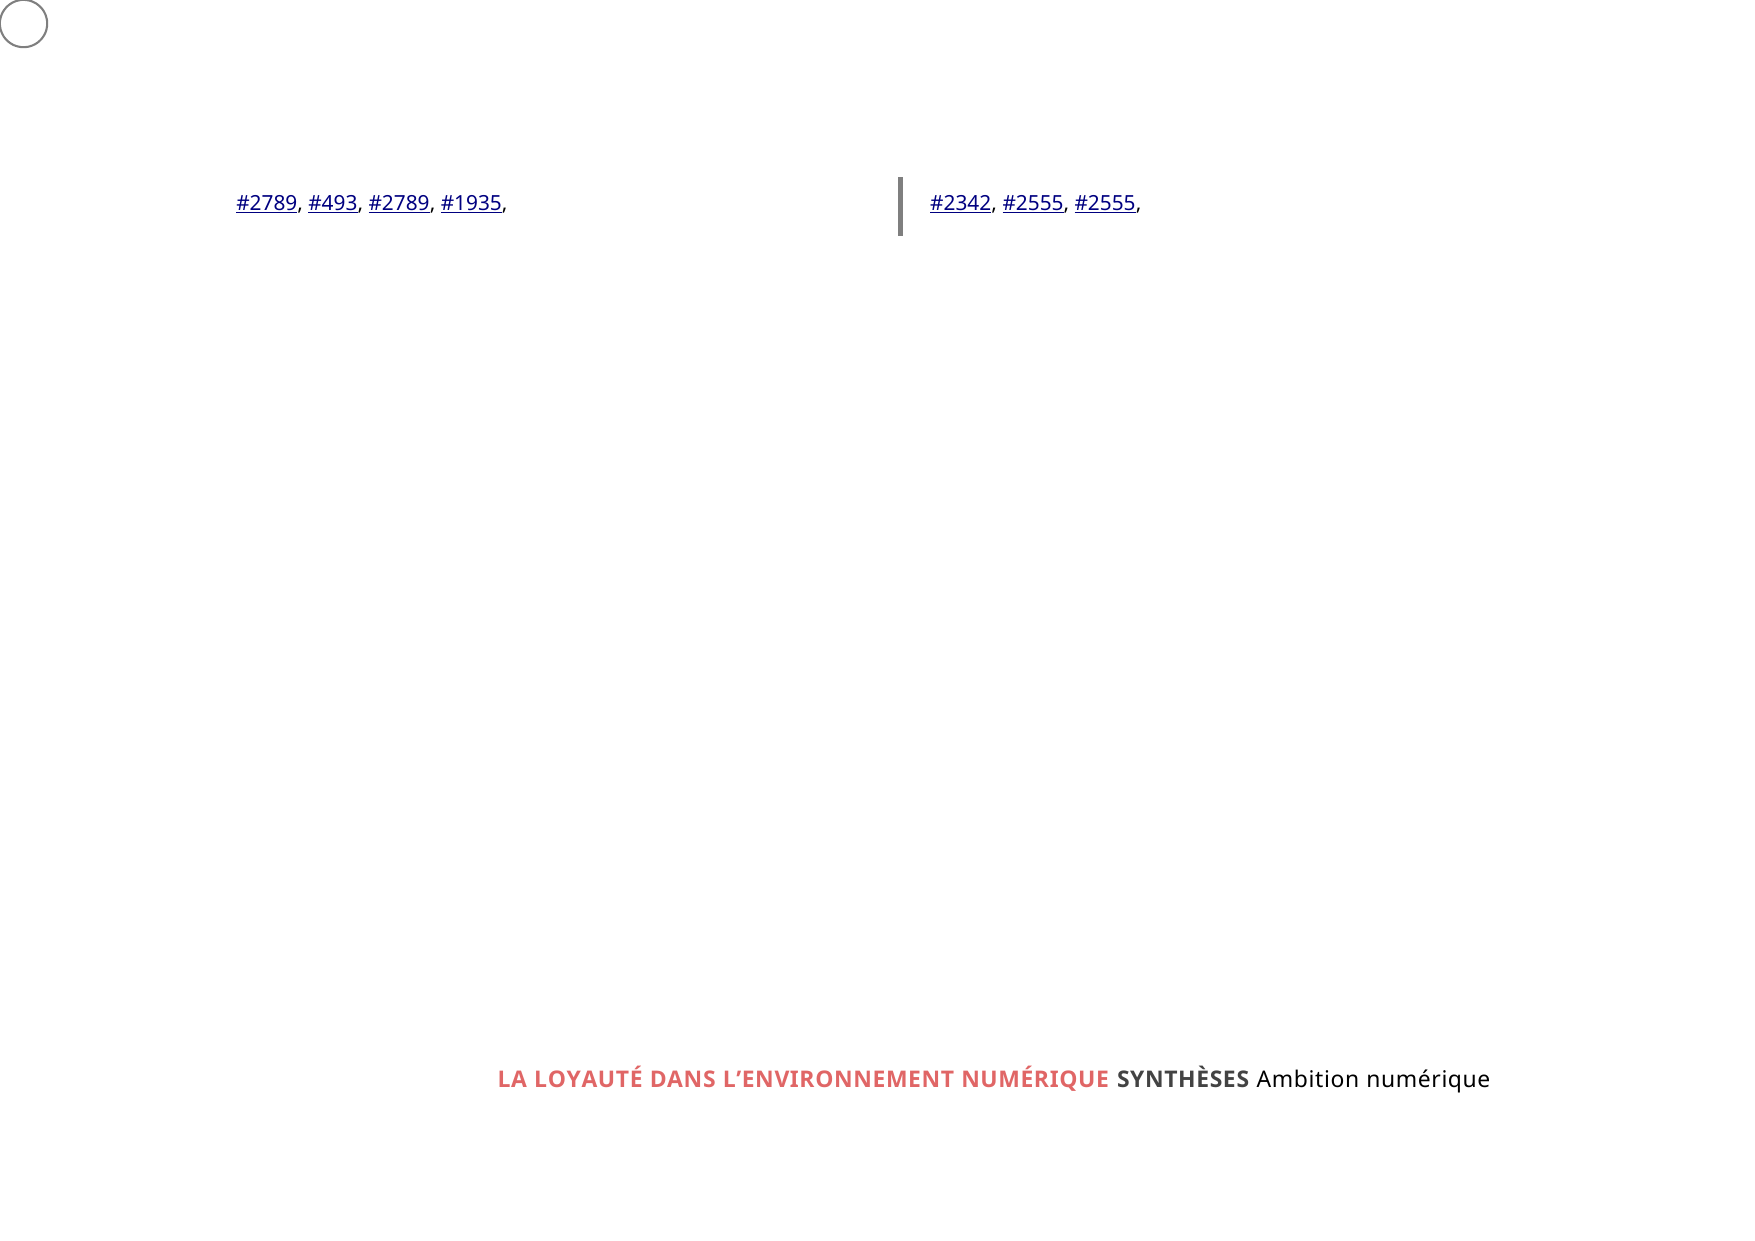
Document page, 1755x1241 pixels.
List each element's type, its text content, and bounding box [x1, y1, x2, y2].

table_cell #2789, #493, #2789, #1935, [207, 177, 898, 236]
table_cell #2342, #2555, #2555, [903, 177, 1580, 236]
